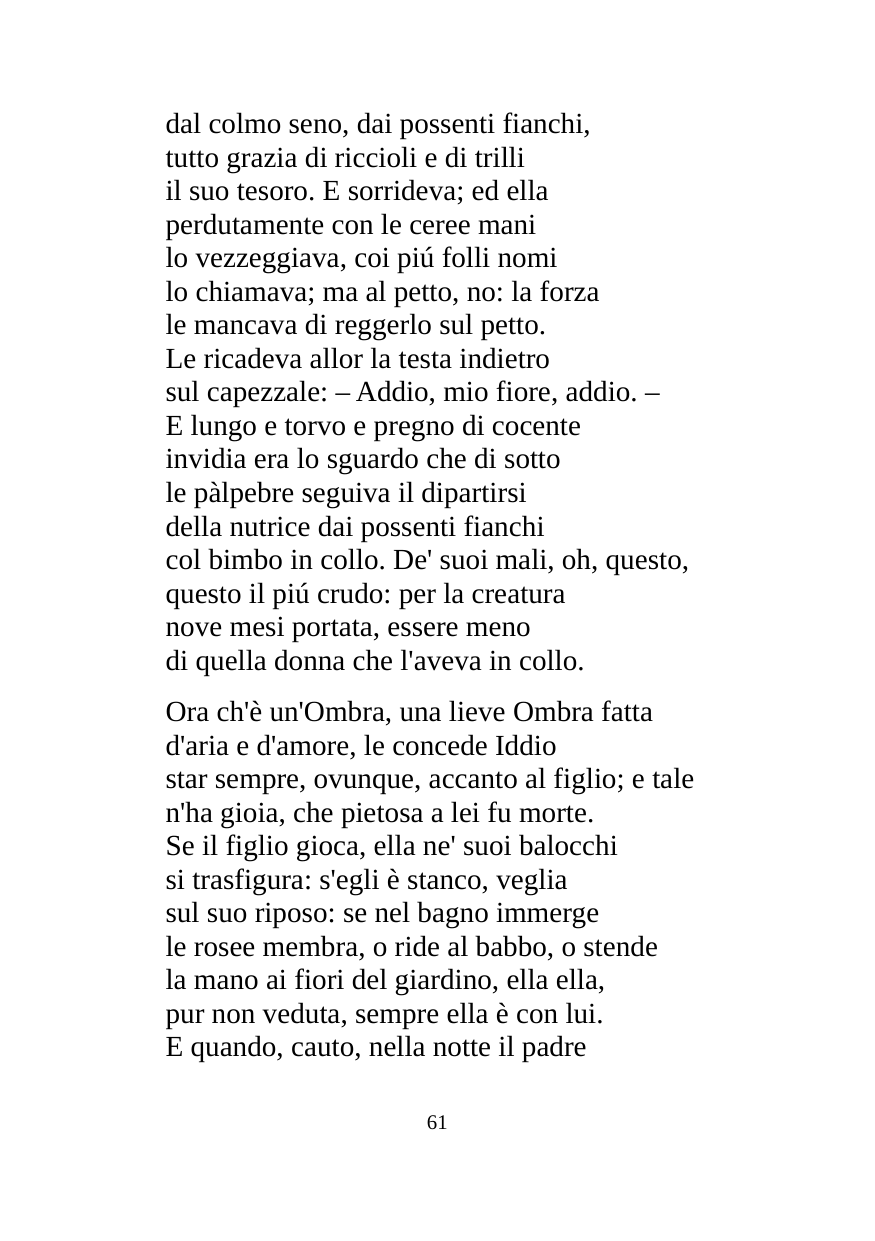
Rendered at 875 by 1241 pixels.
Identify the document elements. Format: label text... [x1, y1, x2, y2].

text dal colmo seno, dai possenti fianchi, tutto grazia di riccioli e di trilli il suo tesoro. E sorrideva; ed ella perdutamente con le ceree mani lo vezzeggiava, coi piú folli nomi lo chiamava; ma al petto, no: la forza le mancava di reggerlo sul petto. Le ricadeva allor la testa indietro sul capezzale: – Addio, mio fiore, addio. – E lungo e torvo e pregno di cocente invidia era lo sguardo che di sotto le pàlpebre seguiva il dipartirsi della nutrice dai possenti fianchi col bimbo in collo. De' suoi mali, oh, questo, questo il piú crudo: per la creatura nove mesi portata, essere meno di quella donna che l'aveva in collo. [165, 106, 768, 676]
text Ora ch'è un'Ombra, una lieve Ombra fatta d'aria e d'amore, le concede Iddio star sempre, ovunque, accanto al figlio; e tale n'ha gioia, che pietosa a lei fu morte. Se il figlio gioca, ella ne' suoi balocchi si trasfigura: s'egli è stanco, veglia sul suo riposo: se nel bagno immerge le rosee membra, o ride al babbo, o stende la mano ai fiori del giardino, ella ella, pur non veduta, sempre ella è con lui. E quando, cauto, nella notte il padre [165, 694, 768, 1063]
